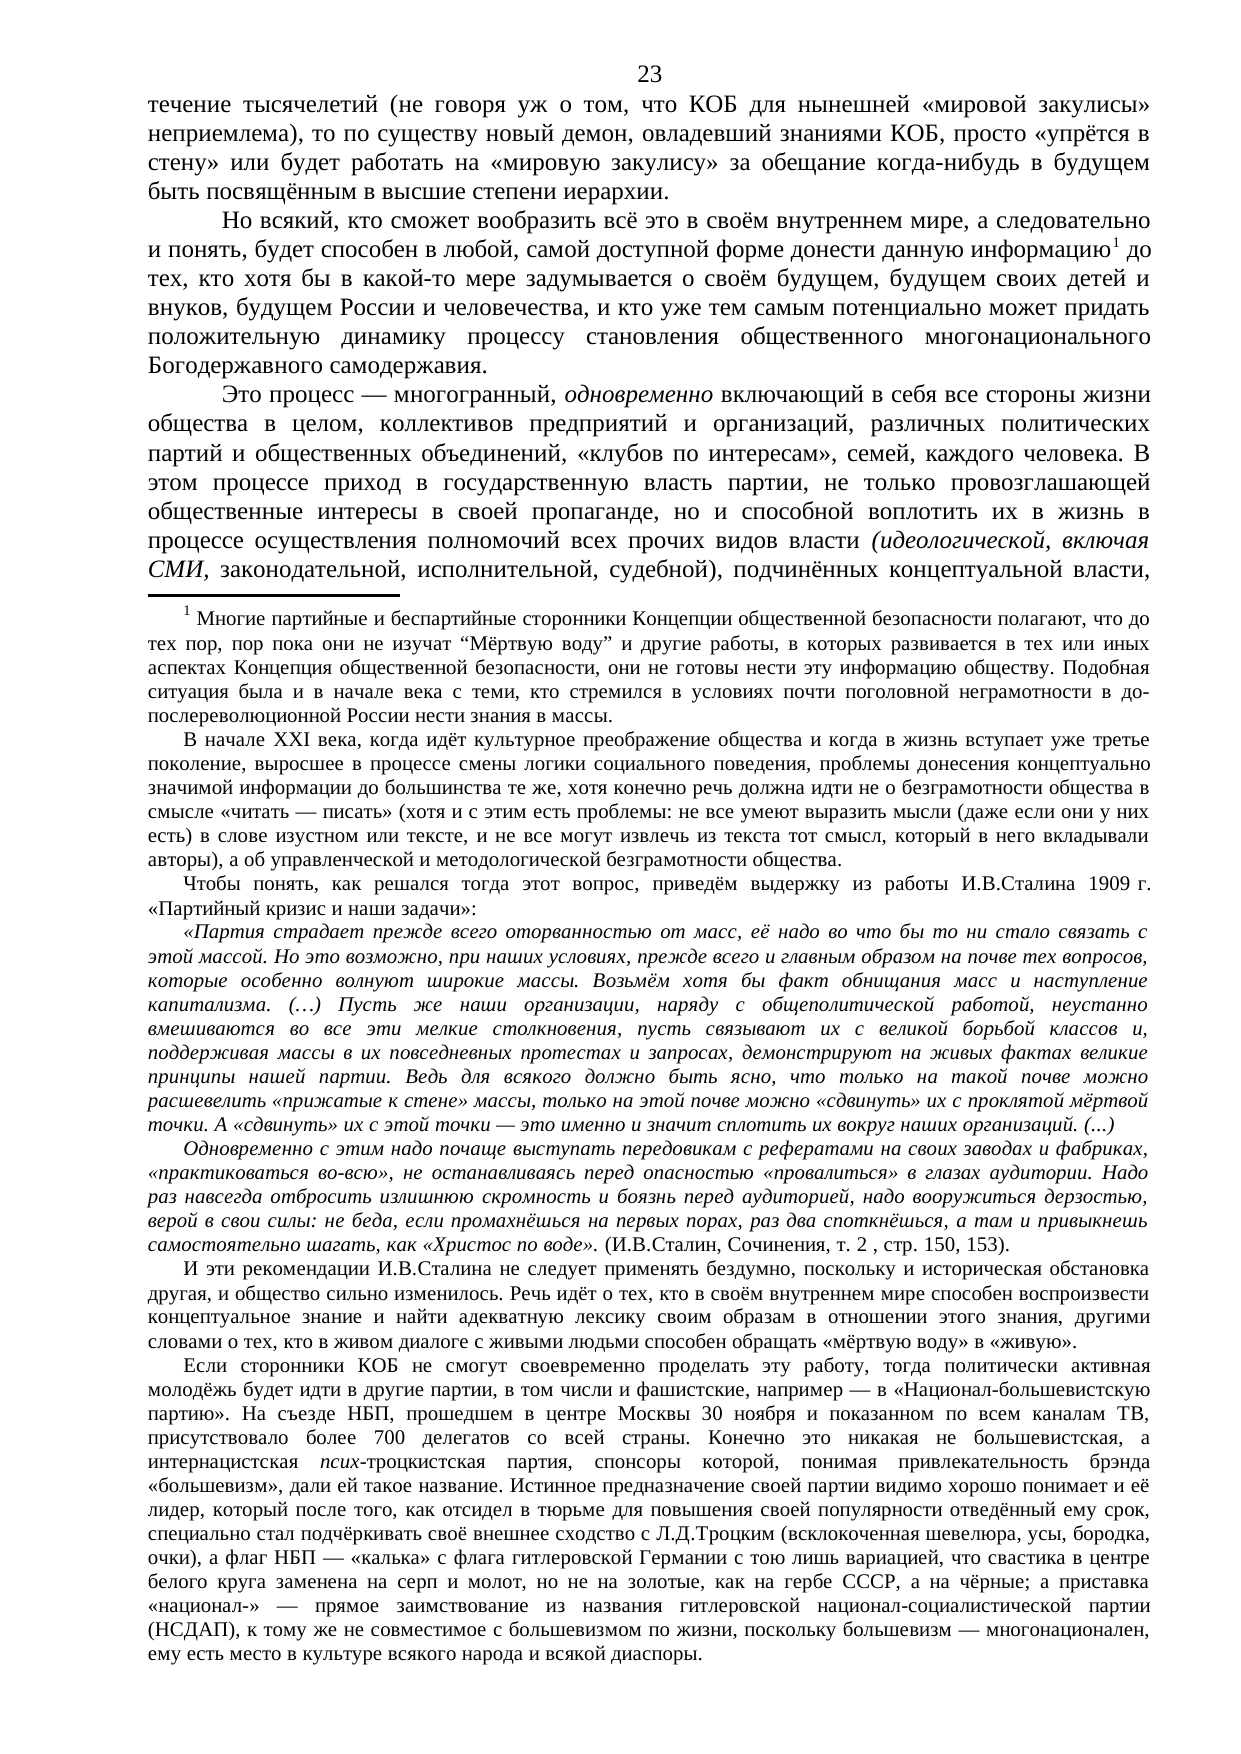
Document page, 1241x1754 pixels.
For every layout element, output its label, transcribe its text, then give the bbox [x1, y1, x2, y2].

text «Партия страдает прежде всего оторванностью от масс, её надо во что бы то ни стало связать с этой массой. Но это возможно, при наших условиях, прежде всего и главным образом на почве тех вопросов, которые особенно волнуют широкие массы. Возьмём хотя бы факт обнищания масс и наступление капитализма. (…) Пусть же наши организации, наряду с общеполитической работой, неустанно вмешиваются во все эти мелкие столкновения, пусть связывают их с великой борьбой классов и, поддерживая массы в их повседневных протестах и запросах, демонстрируют на живых фактах великие принципы нашей партии. Ведь для всякого должно быть ясно, что только на такой почве можно расшевелить «прижатые к стене» массы, только на этой почве можно «сдвинуть» их с проклятой мёртвой точки. А «сдвинуть» их с этой точки — это именно и значит сплотить их вокруг наших организаций. (...) [148, 919, 1152, 1136]
text Чтобы понять, как решался тогда этот вопрос, приведём выдержку из работы И.В.Сталина 1909 г. «Партийный кризис и наши задачи»: [148, 871, 1152, 919]
text И эти рекомендации И.В.Сталина не следует применять бездумно, поскольку и историческая обстановка другая, и общество сильно изменилось. Речь идёт о тех, кто в своём внутреннем мире способен воспроизвести концептуальное знание и найти адекватную лексику своим образам в отношении этого знания, другими словами о тех, кто в живом диалоге с живыми людьми способен обращать «мёртвую воду» в «живую». [148, 1256, 1152, 1352]
text Это процесс — многогранный, одновременно включающий в себя все стороны жизни общества в целом, коллективов предприятий и организаций, различных политических партий и общественных объединений, «клубов по интересам», семей, каждого человека. В этом процессе приход в государственную власть партии, не только провозглашающей общественные интересы в своей пропаганде, но и способной воплотить их в жизнь в процессе осуществления полномочий всех прочих видов власти (идеологической, включая СМИ, законодательной, исполнительной, судебной), подчинённых концептуальной власти, [148, 379, 1152, 583]
text Если сторонники КОБ не смогут своевременно проделать эту работу, тогда политически активная молодёжь будет идти в другие партии, в том числи и фашистские, например — в «Национал-большевистскую партию». На съезде НБП, прошедшем в центре Москвы 30 ноября и показанном по всем каналам ТВ, присутствовало более 700 делегатов со всей страны. Конечно это никакая не большевистская, а интернацистская псих-троцкистская партия, спонсоры которой, понимая привлекательность брэнда «большевизм», дали ей такое название. Истинное предназначение своей партии видимо хорошо понимает и её лидер, который после того, как отсидел в тюрьме для повышения своей популярности отведённый ему срок, специально стал подчёркивать своё внешнее сходство с Л.Д.Троцким (всклокоченная шевелюра, усы, бородка, очки), а флаг НБП — «калька» с флага гитлеровской Германии с тою лишь вариацией, что свастика в центре белого круга заменена на серп и молот, но не на золотые, как на гербе СССР, а на чёрные; а приставка «национал-» — прямое заимствование из названия гитлеровской национал-социалистической партии (НСДАП), к тому же не совместимое с большевизмом по жизни, поскольку большевизм — многонационален, ему есть место в культуре всякого народа и всякой диаспоры. [148, 1352, 1152, 1665]
text Но всякий, кто сможет вообразить всё это в своём внутреннем мире, а следовательно и понять, будет способен в любой, самой доступной форме донести данную информацию до тех, кто хотя бы в какой-то мере задумывается о своём будущем, будущем своих детей и внуков, будущем России и человечества, и кто уже тем самым потенциально может придать положительную динамику процессу становления общественного многонационального Богодержавного самодержавия. [148, 205, 1152, 379]
text Одновременно с этим надо почаще выступать передовикам с рефератами на своих заводах и фабриках, «практиковаться во-всю», не останавливаясь перед опасностью «провалиться» в глазах аудитории. Надо раз навсегда отбросить излишнюю скромность и боязнь перед аудиторией, надо вооружиться дерзостью, верой в свои силы: не беда, если промахнёшься на первых порах, раз два споткнёшься, а там и привыкнешь самостоятельно шагать, как «Христос по воде». (И.В.Сталин, Сочинения, т. 2 , стр. 150, 153). [148, 1136, 1152, 1256]
text течение тысячелетий (не говоря уж о том, что КОБ для нынешней «мировой закулисы» неприемлема), то по существу новый демон, овладевший знаниями КОБ, просто «упрётся в стену» или будет работать на «мировую закулису» за обещание когда-нибудь в будущем быть посвящённым в высшие степени иерархии. [148, 89, 1152, 205]
text В начале XXI века, когда идёт культурное преображение общества и когда в жизнь вступает уже третье поколение, выросшее в процессе смены логики социального поведения, проблемы донесения концептуально значимой информации до большинства те же, хотя конечно речь должна идти не о безграмотности общества в смысле «читать — писать» (хотя и с этим есть проблемы: не все умеют выразить мысли (даже если они у них есть) в слове изустном или тексте, и не все могут извлечь из текста тот смысл, который в него вкладывали авторы), а об управленческой и методологической безграмотности общества. [148, 727, 1152, 871]
text Многие партийные и беспартийные сторонники Концепции общественной безопасности полагают, что до тех пор, пор пока они не изучат “Мёртвую воду” и другие работы, в которых развивается в тех или иных аспектах Концепция общественной безопасности, они не готовы нести эту информацию обществу. Подобная ситуация была и в начале века с теми, кто стремился в условиях почти поголовной неграмотности в до- послереволюционной России нести знания в массы. [148, 602, 1152, 727]
